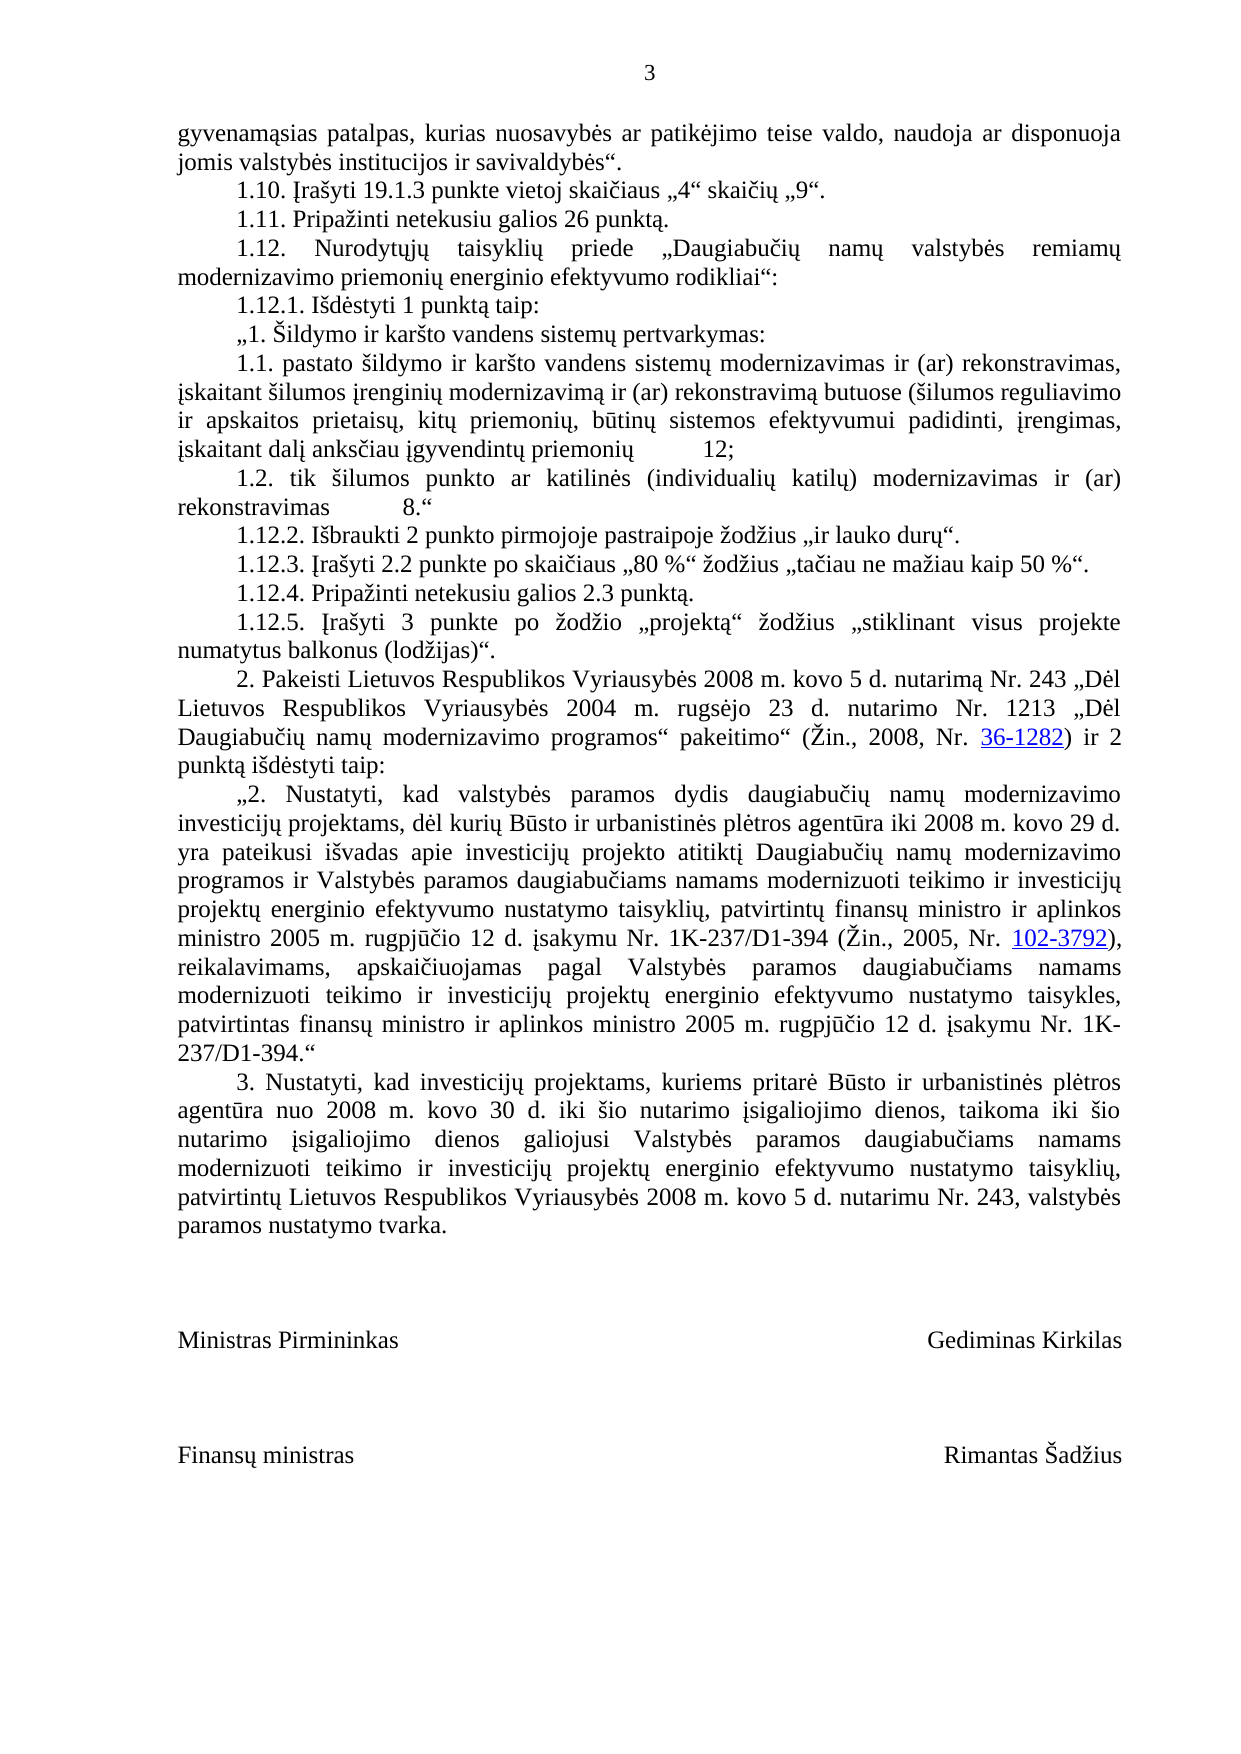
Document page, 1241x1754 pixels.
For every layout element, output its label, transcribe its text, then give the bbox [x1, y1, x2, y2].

text Ministras Pirmininkas Gediminas Kirkilas [177, 1326, 1122, 1354]
text 3. Nustatyti, kad investicijų projektams, kuriems pritarė Būsto ir urbanistinės plėtros agentūra nuo 2008 m. kovo 30 d. iki šio nutarimo įsigaliojimo dienos, taikoma iki šio nutarimo įsigaliojimo dienos galiojusi Valstybės paramos daugiabučiams namams modernizuoti teikimo ir investicijų projektų energinio efektyvumo nustatymo taisyklių, patvirtintų Lietuvos Respublikos Vyriausybės 2008 m. kovo 5 d. nutarimu Nr. 243, valstybės paramos nustatymo tvarka. [177, 1067, 1122, 1239]
text 1.11. Pripažinti netekusiu galios 26 punktą. [177, 204, 1122, 233]
text 1.12. Nurodytųjų taisyklių priede „Daugiabučių namų valstybės remiamų modernizavimo priemonių energinio efektyvumo rodikliai“: [177, 233, 1122, 291]
text 1.12.3. Įrašyti 2.2 punkte po skaičiaus „80 %“ žodžius „tačiau ne mažiau kaip 50 %“. [177, 549, 1122, 578]
text 1.2. tik šilumos punkto ar katilinės (individualių katilų) modernizavimas ir (ar) rekonstravimas 8.“ [177, 463, 1122, 521]
text gyvenamąsias patalpas, kurias nuosavybės ar patikėjimo teise valdo, naudoja ar disponuoja jomis valstybės institucijos ir savivaldybės“. [177, 118, 1122, 176]
text „1. Šildymo ir karšto vandens sistemų pertvarkymas: [177, 319, 1122, 348]
text 1.12.4. Pripažinti netekusiu galios 2.3 punktą. [177, 578, 1122, 607]
text 1.12.1. Išdėstyti 1 punktą taip: [177, 291, 1122, 319]
text „2. Nustatyti, kad valstybės paramos dydis daugiabučių namų modernizavimo investicijų projektams, dėl kurių Būsto ir urbanistinės plėtros agentūra iki 2008 m. kovo 29 d. yra pateikusi išvadas apie investicijų projekto atitiktį Daugiabučių namų modernizavimo programos ir Valstybės paramos daugiabučiams namams modernizuoti teikimo ir investicijų projektų energinio efektyvumo nustatymo taisyklių, patvirtintų finansų ministro ir aplinkos ministro 2005 m. rugpjūčio 12 d. įsakymu Nr. 1K-237/D1-394 (Žin., 2005, Nr. 102-3792), reikalavimams, apskaičiuojamas pagal Valstybės paramos daugiabučiams namams modernizuoti teikimo ir investicijų projektų energinio efektyvumo nustatymo taisykles, patvirtintas finansų ministro ir aplinkos ministro 2005 m. rugpjūčio 12 d. įsakymu Nr. 1K-237/D1-394.“ [177, 779, 1122, 1067]
text Finansų ministras Rimantas Šadžius [177, 1441, 1122, 1469]
text 1.12.5. Įrašyti 3 punkte po žodžio „projektą“ žodžius „stiklinant visus projekte numatytus balkonus (lodžijas)“. [177, 607, 1122, 664]
text 1.10. Įrašyti 19.1.3 punkte vietoj skaičiaus „4“ skaičių „9“. [177, 176, 1122, 204]
text 2. Pakeisti Lietuvos Respublikos Vyriausybės 2008 m. kovo 5 d. nutarimą Nr. 243 „Dėl Lietuvos Respublikos Vyriausybės 2004 m. rugsėjo 23 d. nutarimo Nr. 1213 „Dėl Daugiabučių namų modernizavimo programos“ pakeitimo“ (Žin., 2008, Nr. 36-1282) ir 2 punktą išdėstyti taip: [177, 664, 1122, 779]
text 1.1. pastato šildymo ir karšto vandens sistemų modernizavimas ir (ar) rekonstravimas, įskaitant šilumos įrenginių modernizavimą ir (ar) rekonstravimą butuose (šilumos reguliavimo ir apskaitos prietaisų, kitų priemonių, būtinų sistemos efektyvumui padidinti, įrengimas, įskaitant dalį anksčiau įgyvendintų priemonių 12; [177, 348, 1122, 463]
text 1.12.2. Išbraukti 2 punkto pirmojoje pastraipoje žodžius „ir lauko durų“. [177, 521, 1122, 549]
